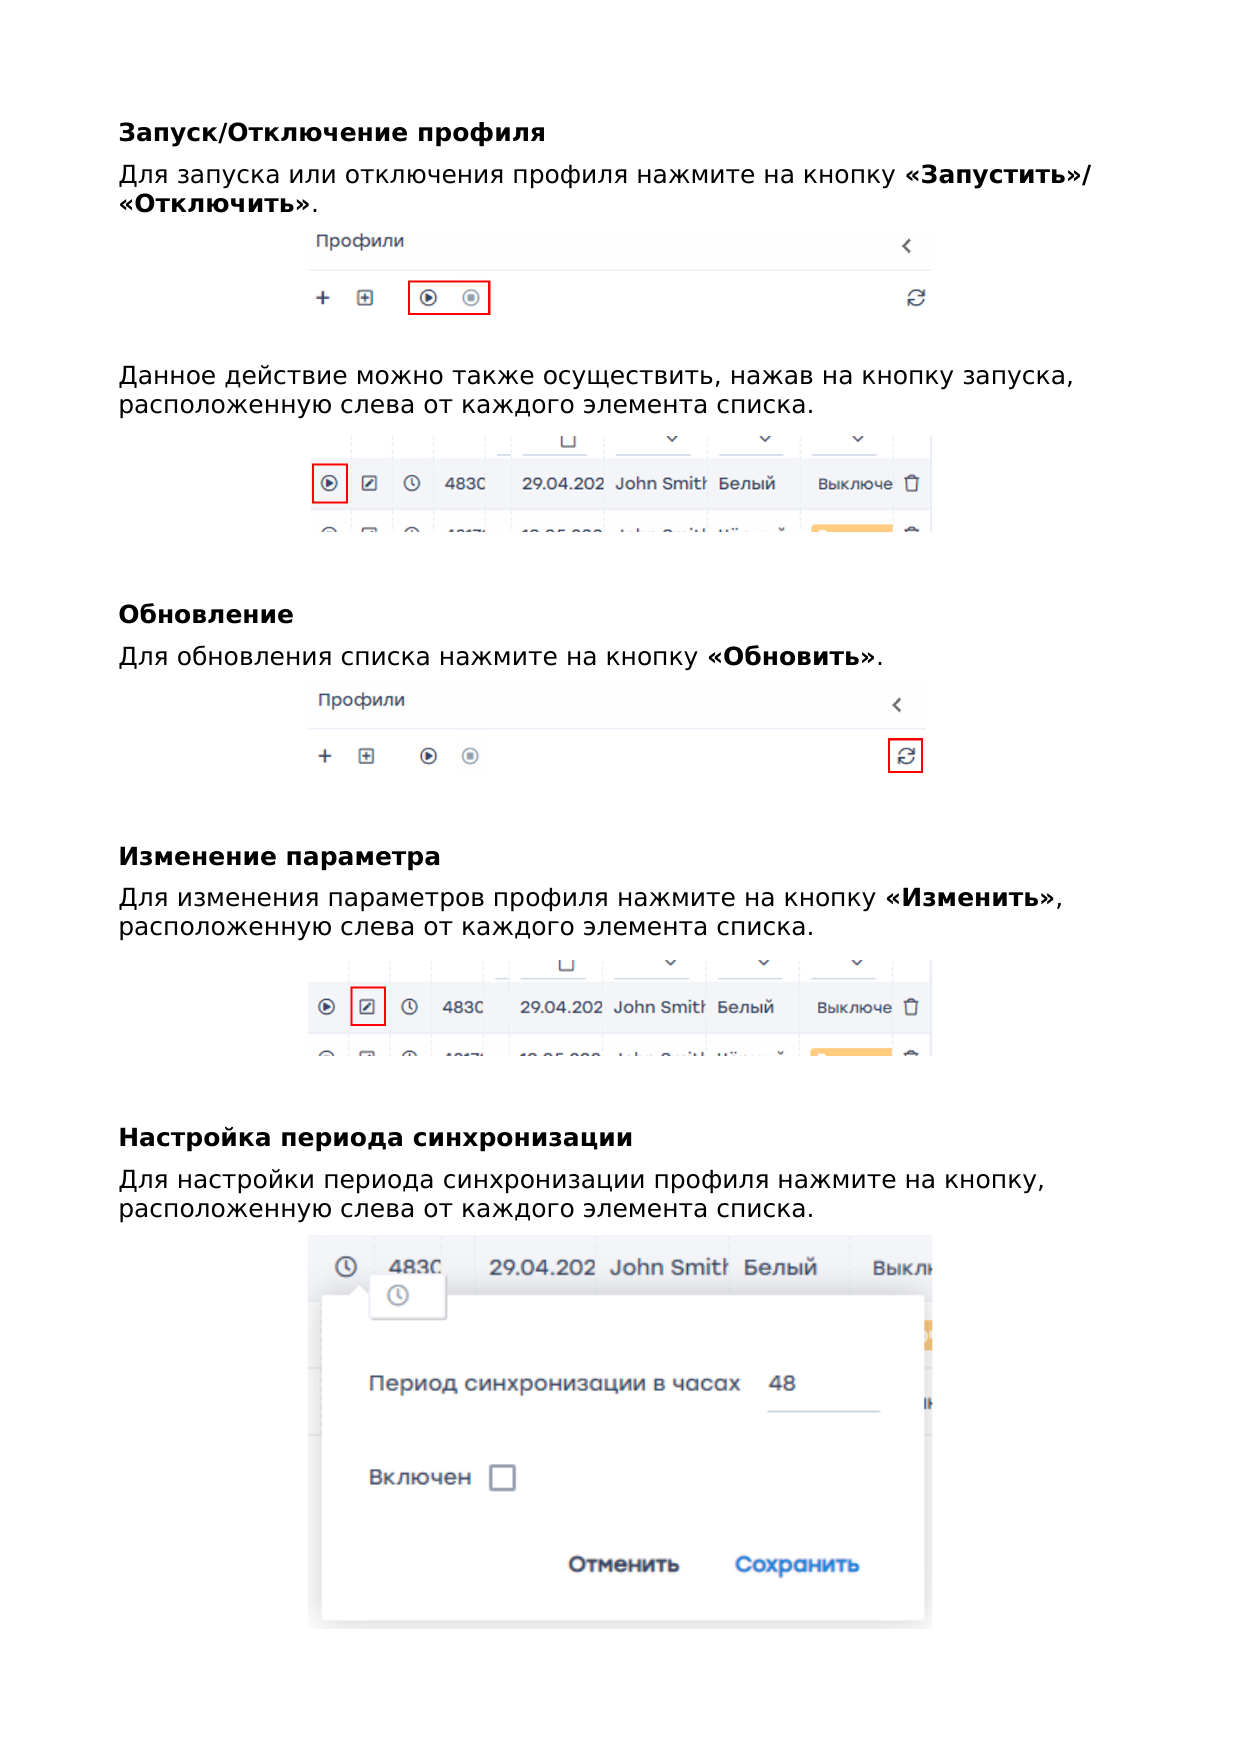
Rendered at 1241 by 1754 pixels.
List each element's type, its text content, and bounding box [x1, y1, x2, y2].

text Для настройки периода синхронизации профиля нажмите на кнопку, расположенную слева от каждого элемента списка. [118, 1165, 1122, 1223]
text Для изменения параметров профиля нажмите на кнопку «Изменить», расположенную слева от каждого элемента списка. [118, 883, 1122, 942]
picture [307, 683, 933, 776]
picture [307, 1235, 933, 1629]
text Для запуска или отключения профиля нажмите на кнопку «Запустить»/ «Отключить». [118, 160, 1122, 218]
picture [307, 954, 933, 1057]
text Данное действие можно также осуществить, нажав на кнопку запуска, расположенную слева от каждого элемента списка. [118, 361, 1122, 419]
subtitle Настройка периода синхронизации [118, 1123, 1122, 1152]
subtitle Изменение параметра [118, 842, 1122, 871]
text Для обновления списка нажмите на кнопку «Обновить». [118, 642, 1122, 671]
picture [307, 432, 933, 534]
subtitle Обновление [118, 601, 1122, 630]
subtitle Запуск/Отключение профиля [118, 118, 1122, 147]
picture [307, 230, 933, 320]
